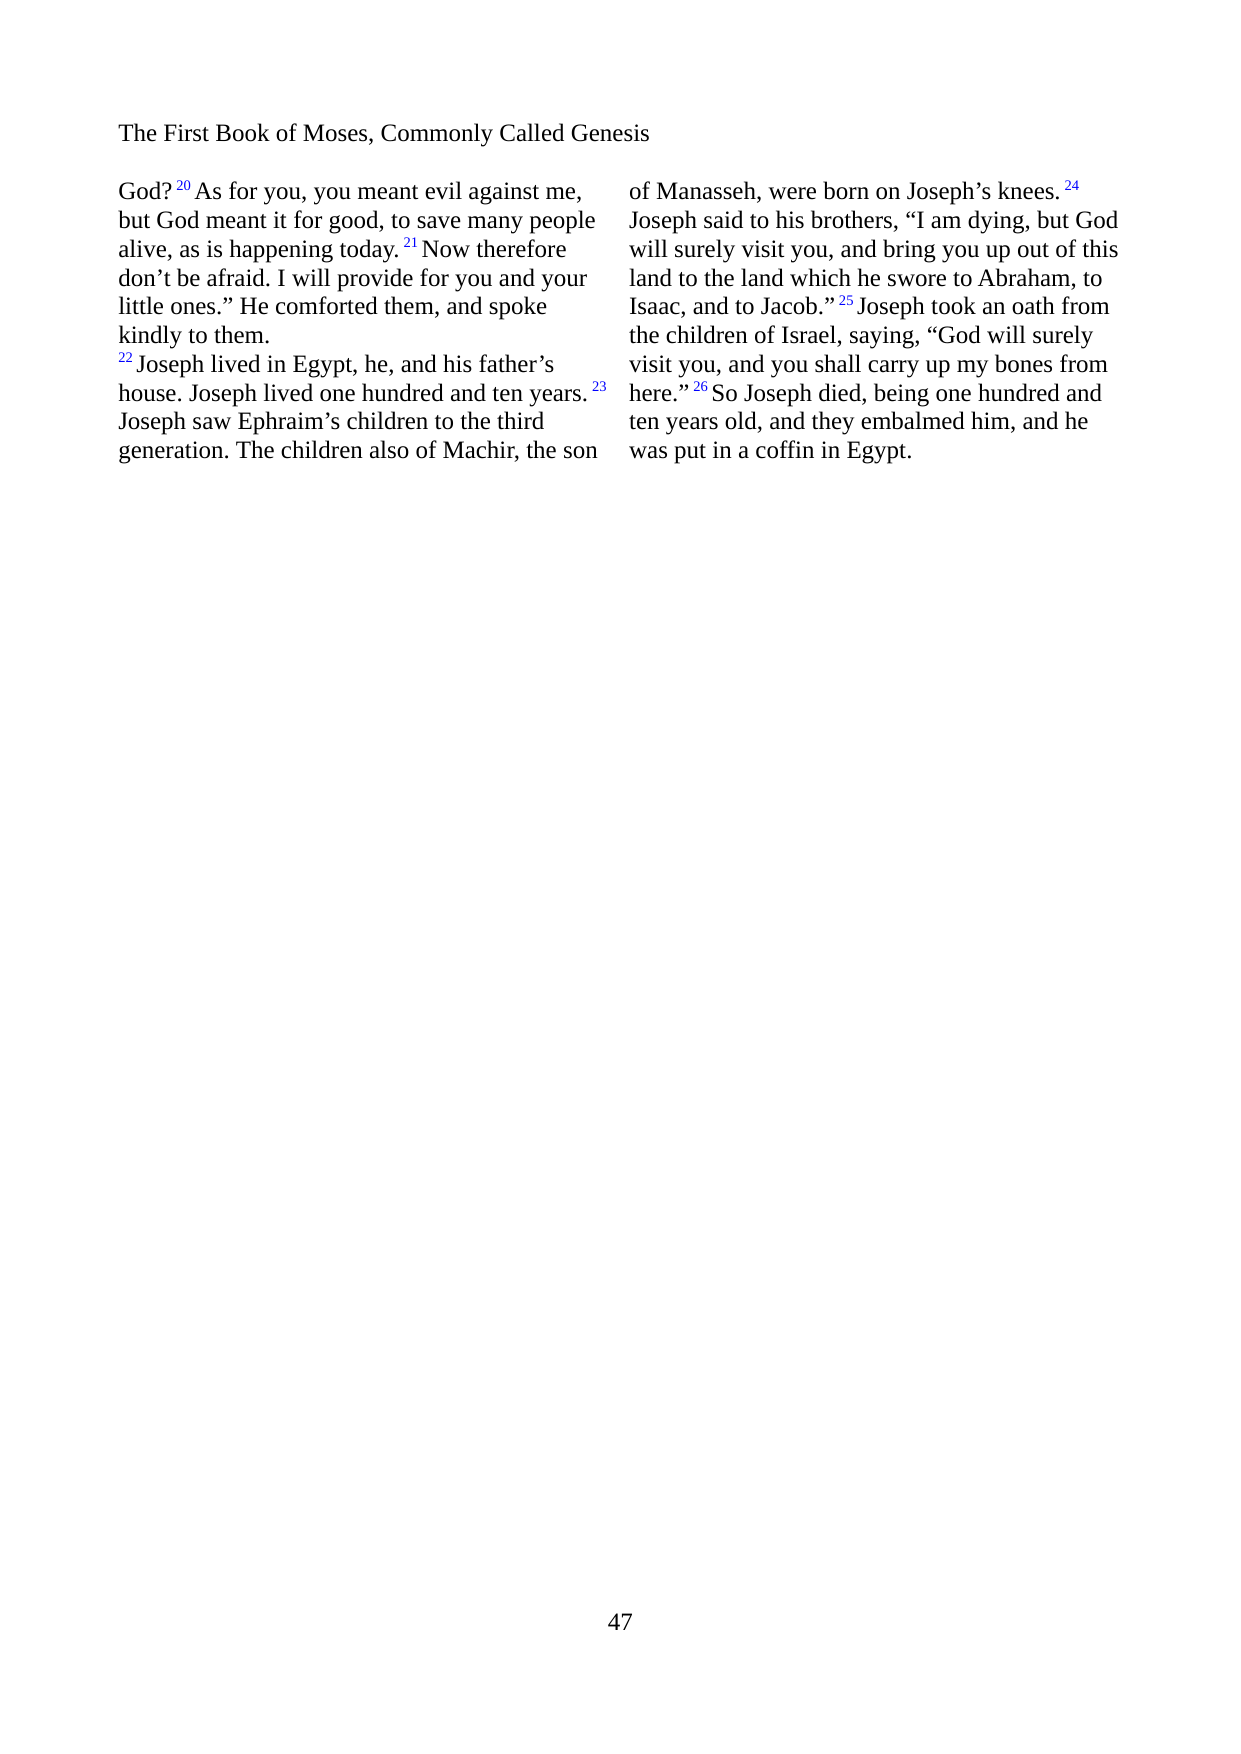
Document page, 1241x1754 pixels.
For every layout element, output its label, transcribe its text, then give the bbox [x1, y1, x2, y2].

text 22 Joseph lived in Egypt, he, and his father’s house. Joseph lived one hundred and ten years. 23 Joseph saw Ephraim’s children to the third generation. The children also of Machir, the son [118, 349, 611, 464]
text God? 20 As for you, you meant evil against me, but God meant it for good, to save many people alive, as is happening today. 21 Now therefore don’t be afraid. I will provide for you and your little ones.” He comforted them, and spoke kindly to them. [118, 176, 611, 349]
text of Manasseh, were born on Joseph’s knees. 24 Joseph said to his brothers, “I am dying, but God will surely visit you, and bring you up out of this land to the land which he swore to Abraham, to Isaac, and to Jacob.” 25 Joseph took an oath from the children of Israel, saying, “God will surely visit you, and you shall carry up my bones from here.” 26 So Joseph died, being one hundred and ten years old, and they embalmed him, and he was put in a coffin in Egypt. [629, 176, 1122, 464]
